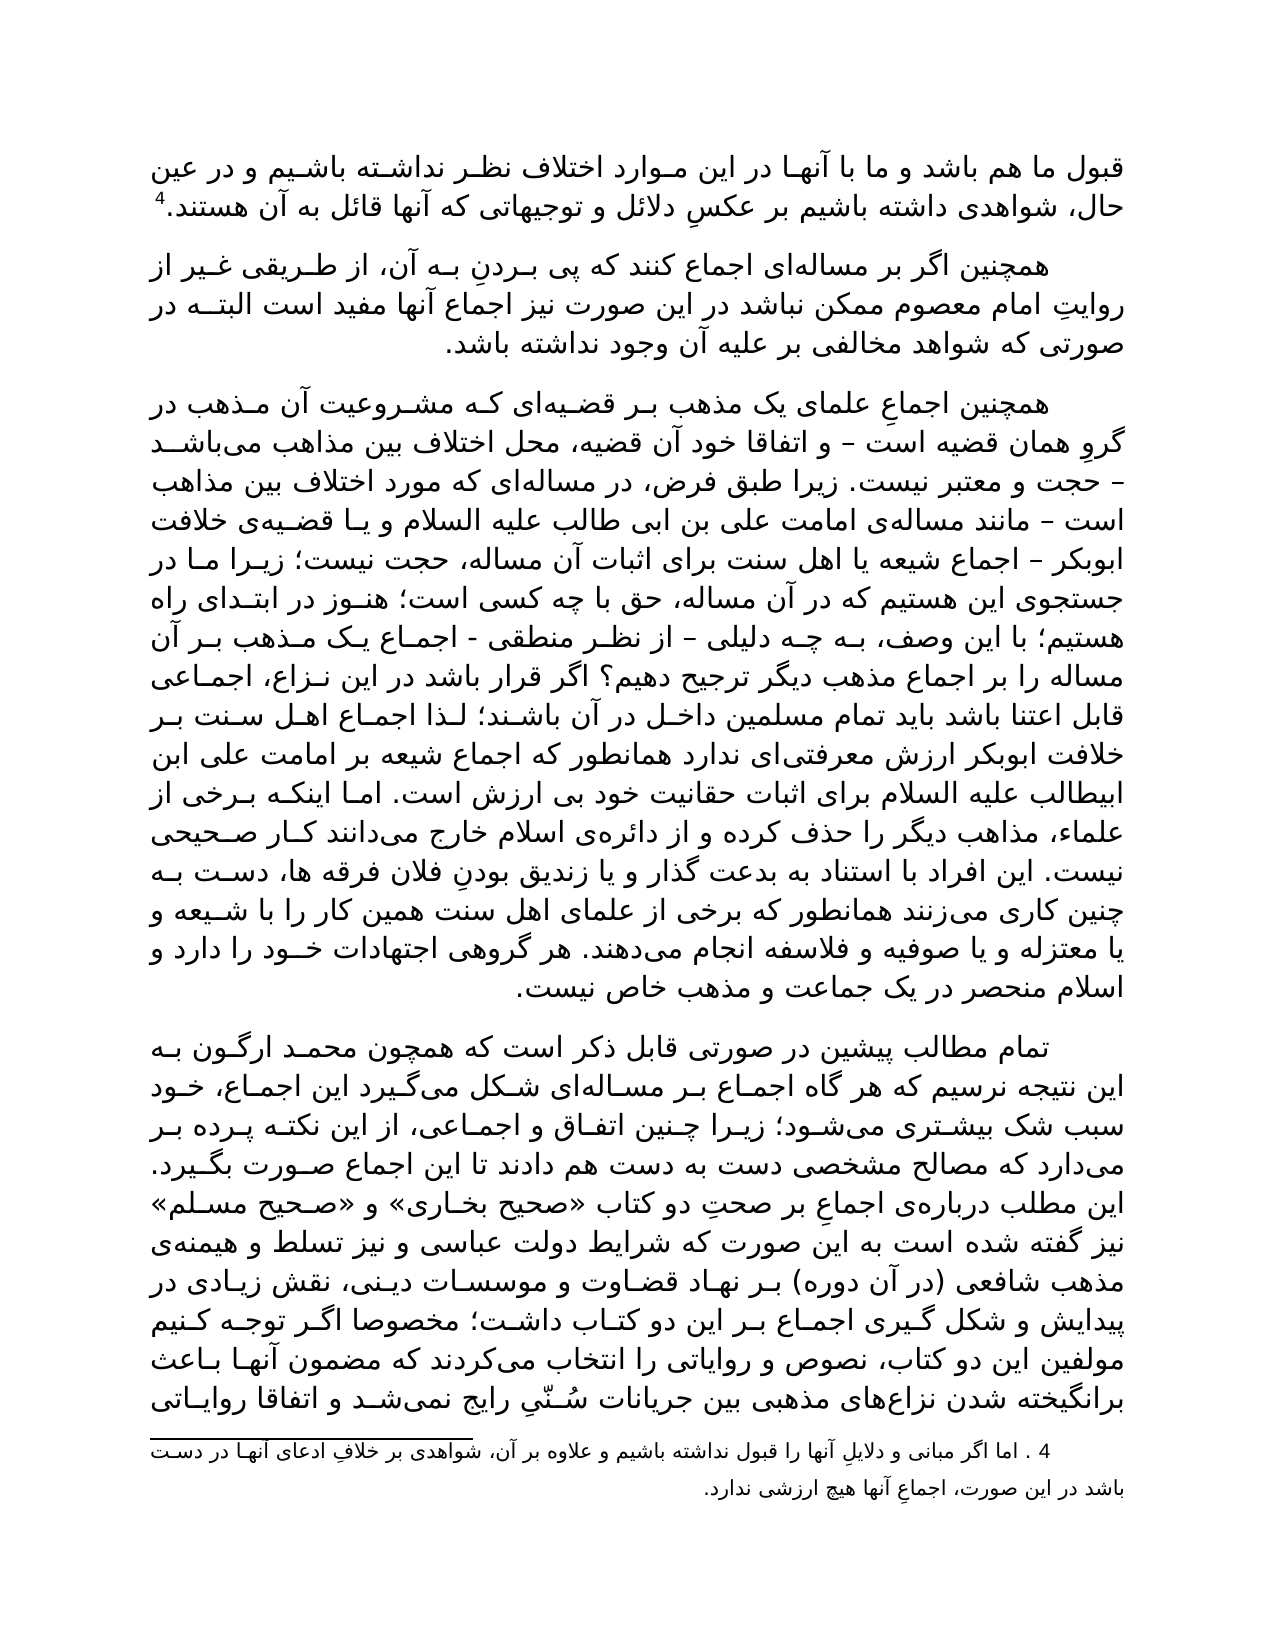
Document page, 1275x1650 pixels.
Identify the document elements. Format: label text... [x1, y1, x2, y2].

text البته اگر علمایِ متقدم – از میانِ همین اجماع کنندگان - بر قبول یک نصِ منقول از امام معصوم، اتفاق نظر داشته باشند و یا بر فهم یک نص – به شیوه‌ای خاص – اجماع کنند در این صورت، چنین اجماعی، صدور آن نص و یا آن فهم را تقویت خواهد کرد؛ البته در صورتی که دلایل و مبانی این افراد در رجوع به آن روایت و اطمینان از صدور آن و یا طریقه‌ی تفسیر آنها نسبت به آن نص، مورد قبول ما هم باشد و ما با آنها در این موارد اختلاف نظر نداشته باشیم و در عین حال، شواهدی داشته باشیم بر عکسِ دلائل و توجیهاتی که آنها قائل به آن هستند. [150, 150, 1125, 223]
text همچنین اگر بر مساله‌ای اجماع کنند که پی بردنِ به آن، از طریقی غیر از روایتِ امام معصوم ممکن نباشد در این صورت نیز اجماع آنها مفید است البته در صورتی که شواهد مخالفی بر علیه آن وجود نداشته باشد. [150, 249, 1125, 361]
text همچنین اجماعِ علمای یک مذهب بر قضیه‌ای که مشروعیت آن مذهب در گروِ همان قضیه است – و اتفاقا خود آن قضیه، محل اختلاف بین مذاهب می‌باشد – حجت و معتبر نیست. زیرا طبق فرض، در مساله‌ای که مورد اختلاف بین مذاهب است – مانند مساله‌ی امامت علی بن ابی طالب علیه السلام و یا قضیه‌ی خلافت ابوبکر – اجماع شیعه یا اهل سنت برای اثبات آن مساله، حجت نیست؛ زیرا ما در جستجوی این هستیم که در آن مساله، حق با چه کسی است؛ هنوز در ابتدای راه هستیم؛ با این وصف، به چه دلیلی – از نظر منطقی - اجماع یک مذهب بر آن مساله را بر اجماع مذهب دیگر ترجیح دهیم؟ اگر قرار باشد در این نزاع، اجماعی قابل اعتنا باشد باید تمام مسلمین داخل در آن باشند؛ لذا اجماع اهل سنت بر خلافت ابوبکر ارزش معرفتی‌ای ندارد همانطور که اجماع شیعه بر امامت علی ابن ابیطالب علیه السلام برای اثبات حقانیت خود بی ارزش است. اما اینکه برخی از علماء، مذاهب دیگر را حذف کرده و از دائره‌ی اسلام خارج می‌دانند کار صحیحی نیست. این افراد با استناد به بدعت گذار و یا زندیق بودنِ فلان فرقه ها، دست به چنین کاری می‌زنند همانطور که برخی از علمای اهل سنت همین کار را با شیعه و یا معتزله و یا صوفیه و فلاسفه انجام می‌دهند. هر گروهی اجتهادات خود را دارد و اسلام منحصر در یک جماعت و مذهب خاص نیست. [150, 386, 1125, 1005]
text . اما اگر مبانی و دلایلِ آنها را قبول نداشته باشیم و علاوه بر آن، شواهدی بر خلافِ ادعای آنها در دست باشد در این صورت، اجماعِ آنها هیچ ارزشی ندارد. [150, 1439, 1125, 1500]
text تمام مطالب پیشین در صورتی قابل ذکر است که همچون محمد ارگون به این نتیجه نرسیم که هر گاه اجماع بر مساله‌ای شکل می‌گیرد این اجماع، خود سبب شک بیشتری می‌شود؛ زیرا چنین اتفاق و اجماعی، از این نکته پرده بر می‌دارد که مصالح مشخصی دست به دست هم دادند تا این اجماع صورت بگیرد. این مطلب درباره‌ی اجماعِ بر صحتِ دو کتاب «صحیح بخاری» و «صحیح مسلم» نیز گفته شده است به این صورت که شرایط دولت عباسی و نیز تسلط و هیمنه‌ی مذهب شافعی (در آن دوره) بر نهاد قضاوت و موسسات دینی، نقش زیادی در پیدایش و شکل گیری اجماع بر این دو کتاب داشت؛ مخصوصا اگر توجه کنیم مولفین این دو کتاب، نصوص و روایاتی را انتخاب می‌کردند که مضمون آنها باعث برانگیخته شدن نزاع‌های مذهبی بین جریانات سُنّیِ رایج نمی‌شد و اتفاقا روایاتی که باعث بروز نزاع و اختلاف در آن زمان می‌شد را در کتاب‌های خود نیاوردند و به همین دلیل، مضمون این دو کتاب، به یک امر مورد اتفاق بین اهل سنت و فرقه‌های آنان شبیه شده است. [150, 1031, 1125, 1415]
